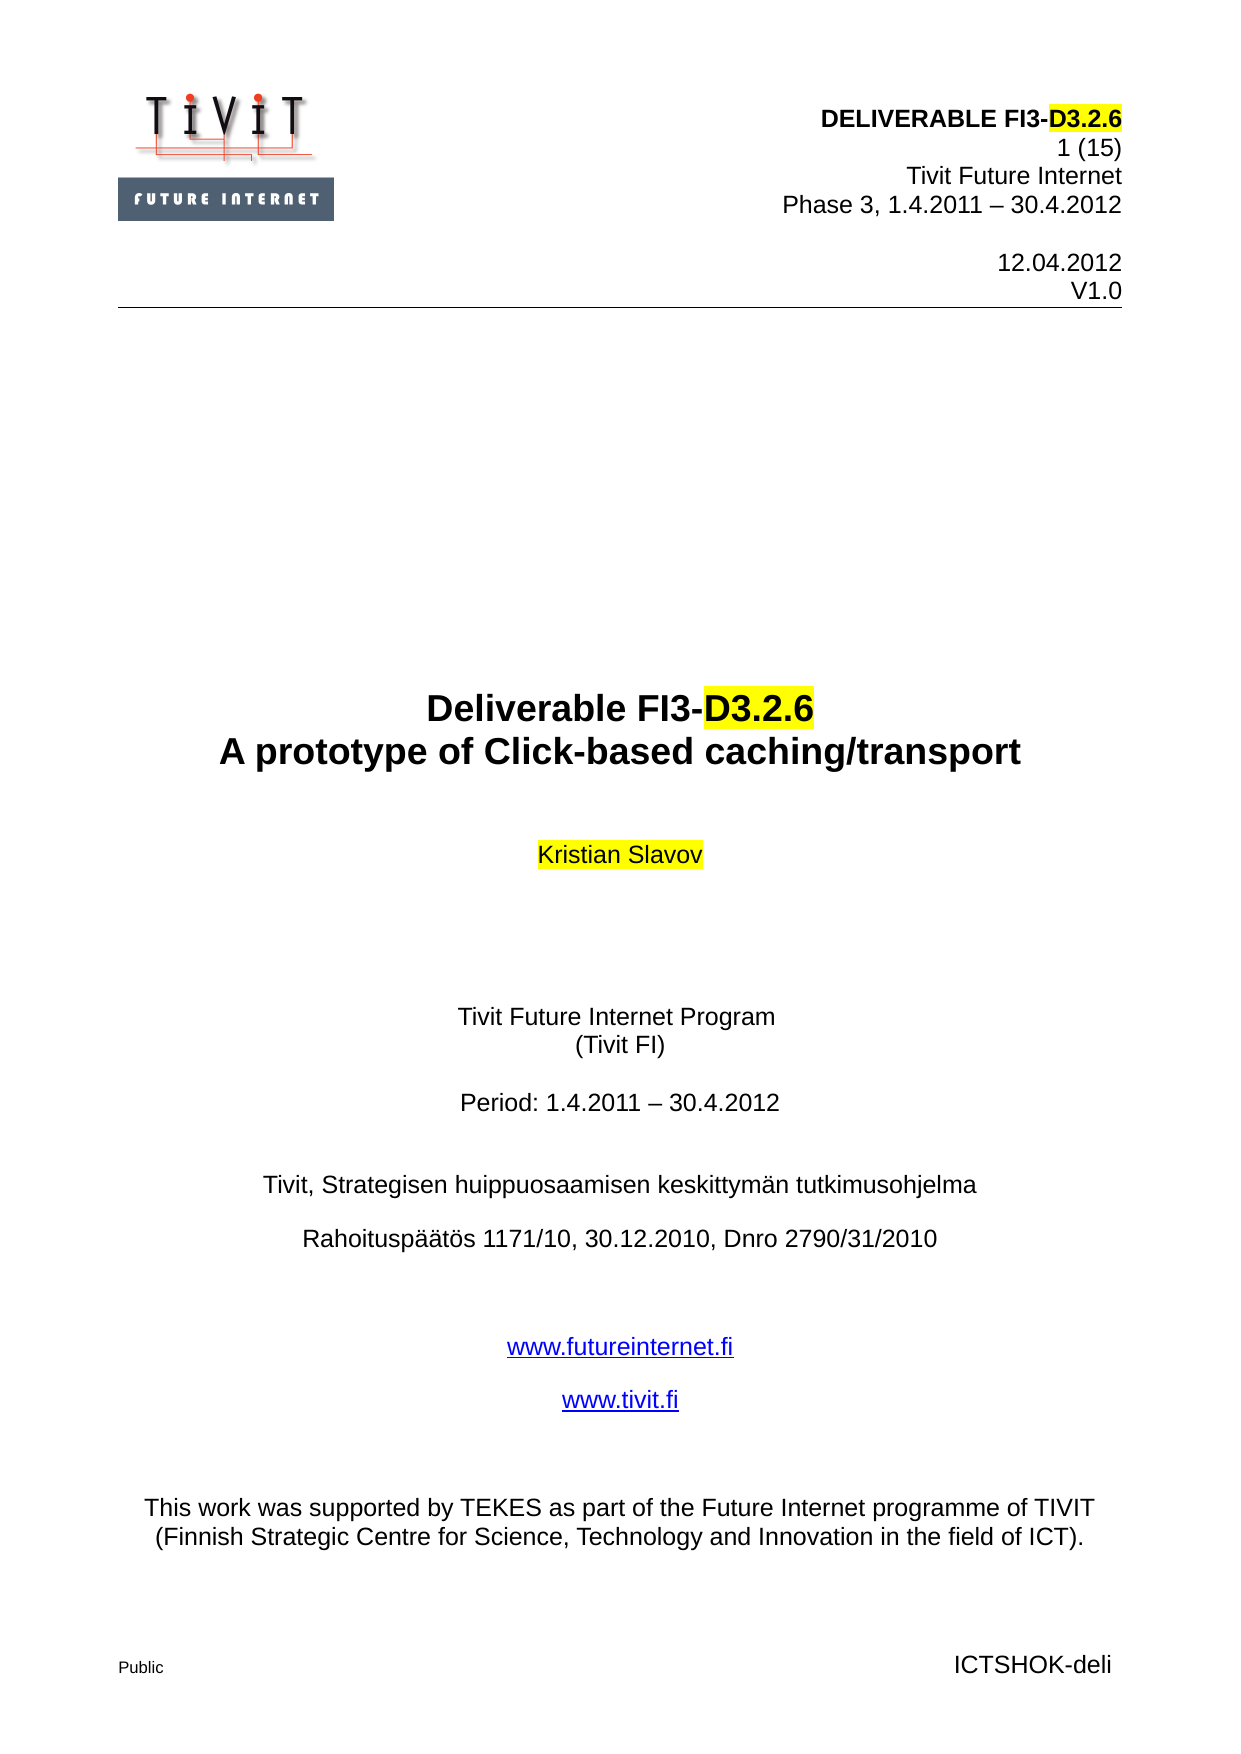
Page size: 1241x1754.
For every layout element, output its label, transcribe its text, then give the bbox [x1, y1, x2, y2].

picture [118, 75, 334, 221]
text Rahoituspäätös 1171/10, 30.12.2010, Dnro 2790/31/2010 [118, 1224, 1122, 1253]
text www.tivit.fi [118, 1385, 1122, 1414]
text Kristian Slavov [118, 840, 1122, 869]
title Deliverable FI3-D3.2.6 A prototype of Click-based caching/transport [118, 686, 1122, 815]
text Tivit, Strategisen huippuosaamisen keskittymän tutkimusohjelma [118, 1170, 1122, 1199]
text Tivit Future Internet Program (Tivit FI) Period: 1.4.2011 – 30.4.2012 [118, 1002, 1122, 1145]
text www.futureinternet.fi [118, 1332, 1122, 1360]
text This work was supported by TEKES as part of the Future Internet programme of TIVIT (Finnish Strategic Centre for Science, Technology and Innovation in the field of ICT). [118, 1493, 1122, 1550]
